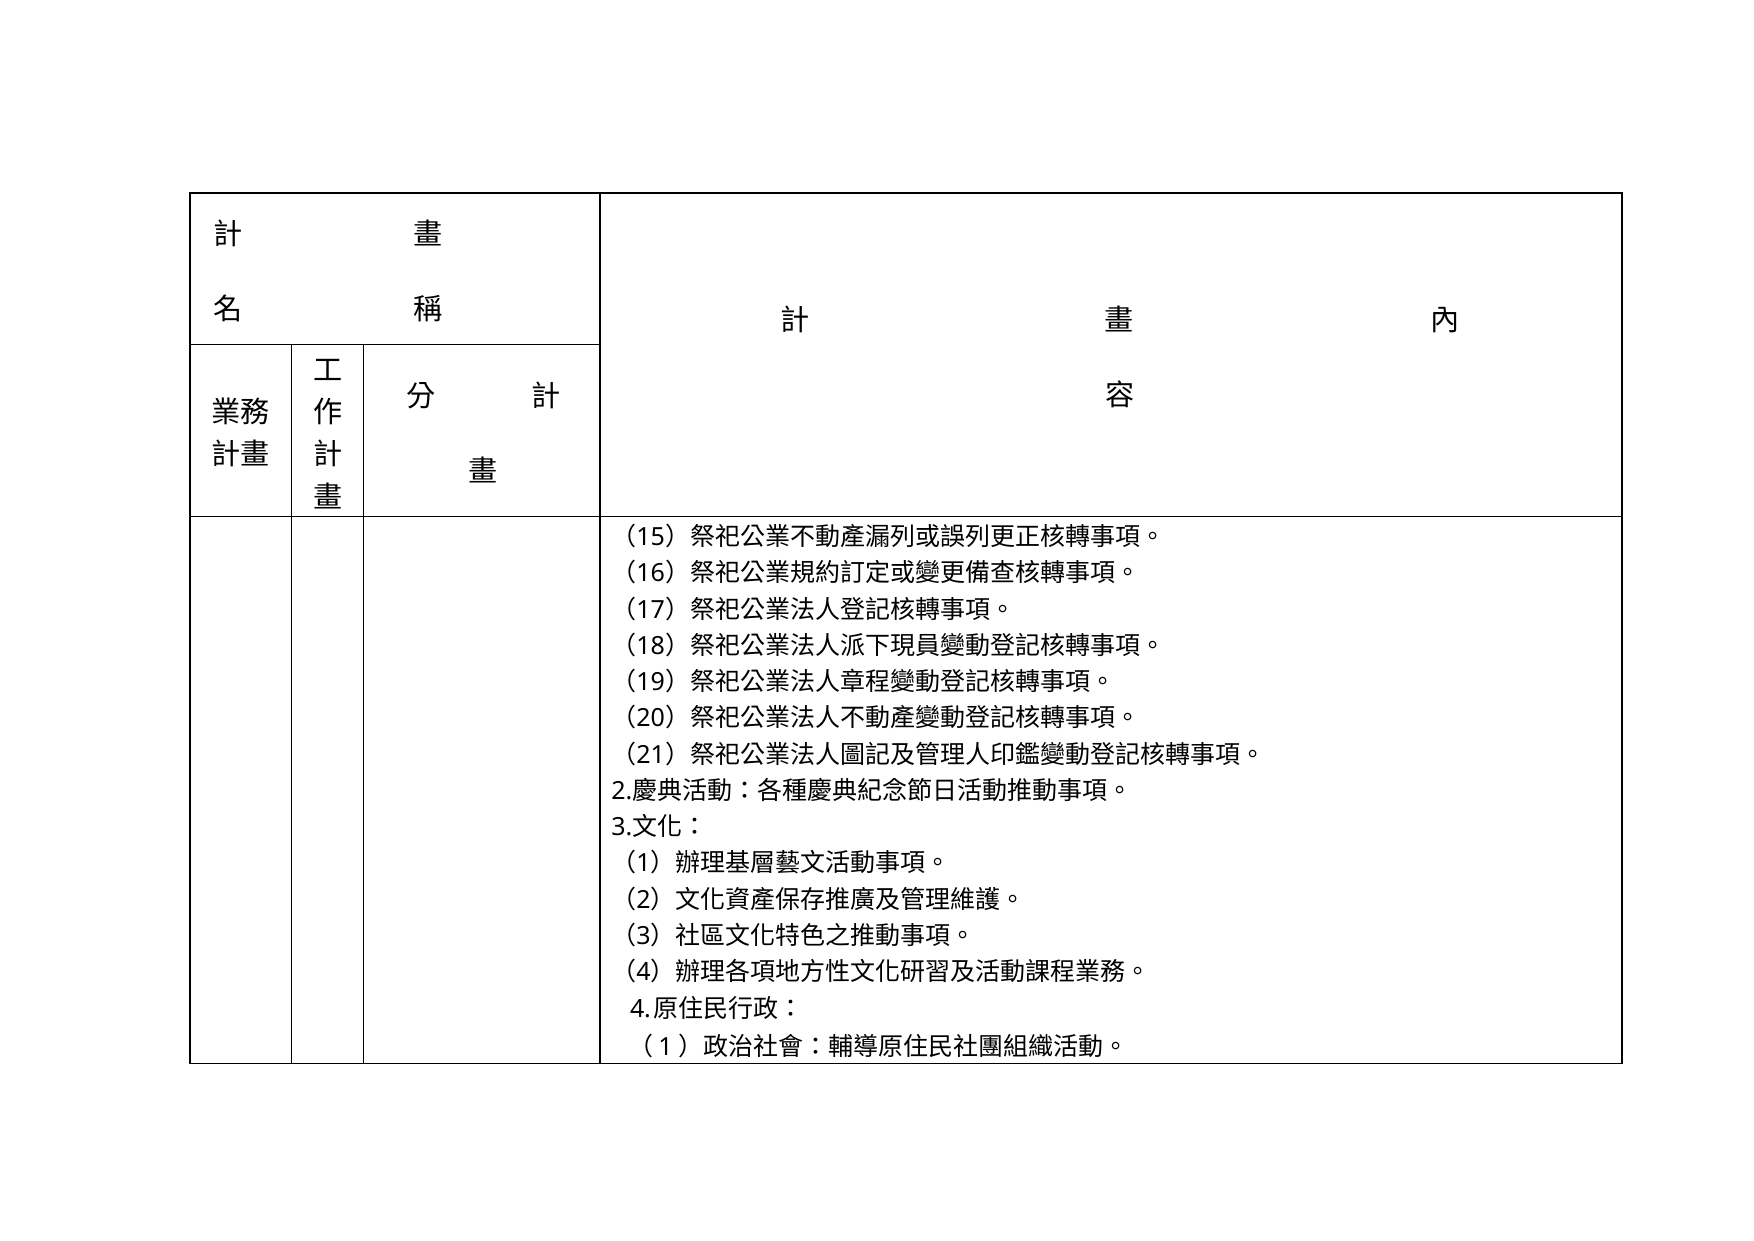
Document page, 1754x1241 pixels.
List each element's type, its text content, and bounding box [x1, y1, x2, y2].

table_cell 工作 計畫 [292, 345, 363, 516]
table_cell [364, 517, 599, 1063]
table_cell 業務 計畫 [191, 345, 291, 516]
table_cell [191, 517, 291, 1063]
table_cell （15）祭祀公業不動產漏列或誤列更正核轉事項。 （16）祭祀公業規約訂定或變更備查核轉事項。 （17）祭祀公業法人登記核轉事項。 （18）祭祀公業法人派下現員變動登記核轉事項。 （19）祭祀公業法人章程變動登記核轉事項。 （20）祭祀公業法人不動產變動登記核轉事項。 （21）祭祀公業法人圖記及管理人印鑑變動登記核轉事項。 2.慶典活動：各種慶典紀念節日活動推動事項。 3.文化： （1）辦理基層藝文活動事項。 （2）文化資產保存推廣及管理維護。 （3）社區文化特色之推動事項。 （4）辦理各項地方性文化研習及活動課程業務。 4.原住民行政： （1）政治社會：輔導原住民社團組織活動。 [601, 517, 1621, 1063]
table_header 計 畫 名 稱 [191, 194, 599, 344]
table_cell 分 計 畫 [364, 345, 599, 516]
table_cell [292, 517, 363, 1063]
table_header 計 畫 內 容 [601, 194, 1621, 516]
